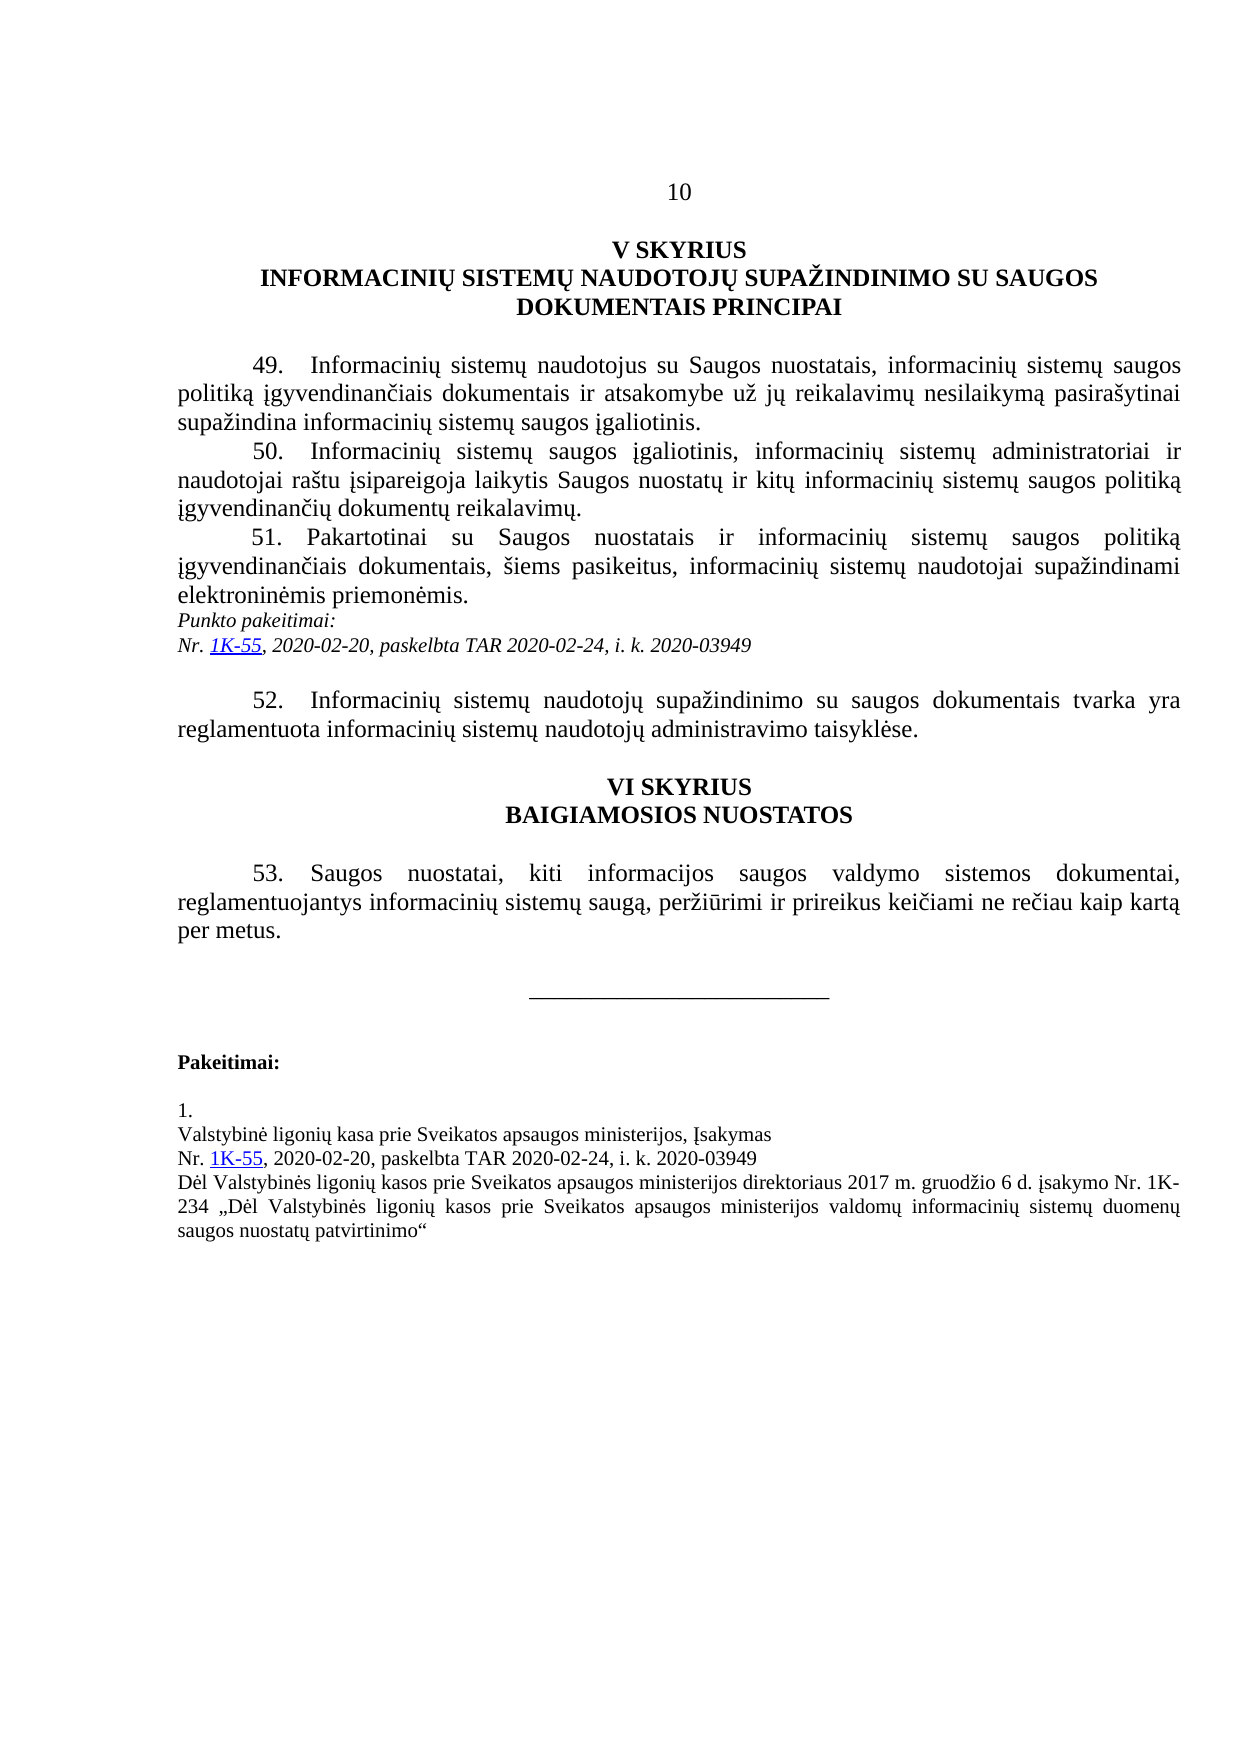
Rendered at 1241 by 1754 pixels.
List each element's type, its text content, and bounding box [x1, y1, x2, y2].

text Dėl Valstybinės ligonių kasos prie Sveikatos apsaugos ministerijos direktoriaus 2017 m. gruodžio 6 d. įsakymo Nr. 1K-234 „Dėl Valstybinės ligonių kasos prie Sveikatos apsaugos ministerijos valdomų informacinių sistemų duomenų saugos nuostatų patvirtinimo“ [177, 1170, 1181, 1242]
text Nr. 1K-55, 2020-02-20, paskelbta TAR 2020-02-24, i. k. 2020-03949 [177, 1146, 1181, 1170]
text Pakeitimai: [177, 1050, 1181, 1074]
text Valstybinė ligonių kasa prie Sveikatos apsaugos ministerijos, Įsakymas [177, 1122, 1181, 1146]
text BAIGIAMOSIOS NUOSTATOS [177, 800, 1181, 829]
text 49. Informacinių sistemų naudotojus su Saugos nuostatais, informacinių sistemų saugos politiką įgyvendinančiais dokumentais ir atsakomybe už jų reikalavimų nesilaikymą pasirašytinai supažindina informacinių sistemų saugos įgaliotinis. [177, 350, 1181, 436]
text 53. Saugos nuostatai, kiti informacijos saugos valdymo sistemos dokumentai, reglamentuojantys informacinių sistemų saugą, peržiūrimi ir prireikus keičiami ne rečiau kaip kartą per metus. [177, 858, 1181, 944]
text 50. Informacinių sistemų saugos įgaliotinis, informacinių sistemų administratoriai ir naudotojai raštu įsipareigoja laikytis Saugos nuostatų ir kitų informacinių sistemų saugos politiką įgyvendinančių dokumentų reikalavimų. [177, 436, 1181, 522]
text Punkto pakeitimai: [177, 608, 1181, 632]
text Nr. 1K-55, 2020-02-20, paskelbta TAR 2020-02-24, i. k. 2020-03949 [177, 632, 1181, 657]
text ________________________ [177, 973, 1181, 1002]
text V SKYRIUS [177, 235, 1181, 263]
text 52. Informacinių sistemų naudotojų supažindinimo su saugos dokumentais tvarka yra reglamentuota informacinių sistemų naudotojų administravimo taisyklėse. [177, 685, 1181, 743]
text INFORMACINIŲ SISTEMŲ NAUDOTOJŲ SUPAŽINDINIMO SU SAUGOS DOKUMENTAIS PRINCIPAI [177, 263, 1181, 321]
text 51. Pakartotinai su Saugos nuostatais ir informacinių sistemų saugos politiką įgyvendinančiais dokumentais, šiems pasikeitus, informacinių sistemų naudotojai supažindinami elektroninėmis priemonėmis. [177, 522, 1181, 608]
text VI SKYRIUS [177, 772, 1181, 800]
text 1. [177, 1098, 1181, 1122]
